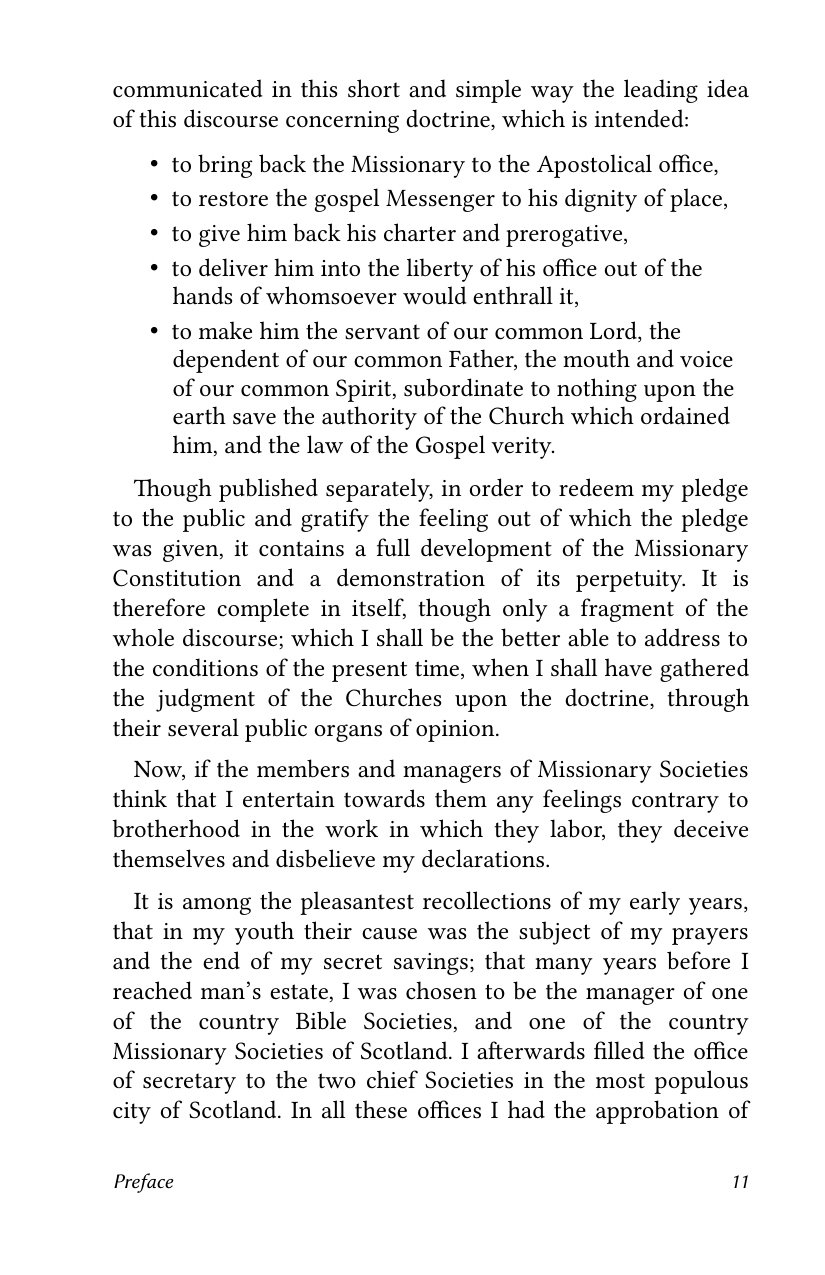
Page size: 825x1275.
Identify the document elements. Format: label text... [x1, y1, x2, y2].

list to deliver him into the liberty of his office out of the hands of whomsoever would enthrall it, [150, 253, 750, 311]
list to make him the servant of our common Lord, the dependent of our common Father, the mouth and voice of our common Spirit, subordinate to nothing upon the earth save the authority of the Church which ordained him, and the law of the Gospel verity. [150, 317, 750, 459]
list to restore the gospel Messenger to his dignity of place, [150, 184, 750, 213]
text Though published separately, in order to redeem my pledge to the public and gratify the feeling out of which the pledge was given, it contains a full development of the Missionary Constitution and a demonstration of its perpetuity. It is therefore complete in itself, though only a fragment of the whole discourse; which I shall be the better able to address to the conditions of the present time, when I shall have gathered the judgment of the Churches upon the doctrine, through their several public organs of opinion. [112, 474, 750, 742]
list to give him back his charter and prerogative, [150, 219, 750, 247]
text Now, if the members and managers of Missionary Societies think that I entertain towards them any feelings contrary to brotherhood in the work in which they labor, they deceive themselves and disbelieve my declarations. [112, 756, 750, 874]
list to bring back the Missionary to the Apostolical office, [150, 150, 750, 178]
text It is among the pleasantest recollections of my early years, that in my youth their cause was the subject of my prayers and the end of my secret savings; that many years before I reached man’s estate, I was chosen to be the manager of one of the country Bible Societies, and one of the country Missionary Societies of Scotland. I afterwards filled the office of secretary to the two chief Societies in the most populous city of Scotland. In all these offices I had the approbation of [112, 887, 750, 1125]
text communicated in this short and simple way the leading idea of this discourse concerning doctrine, which is intended: [112, 75, 750, 133]
